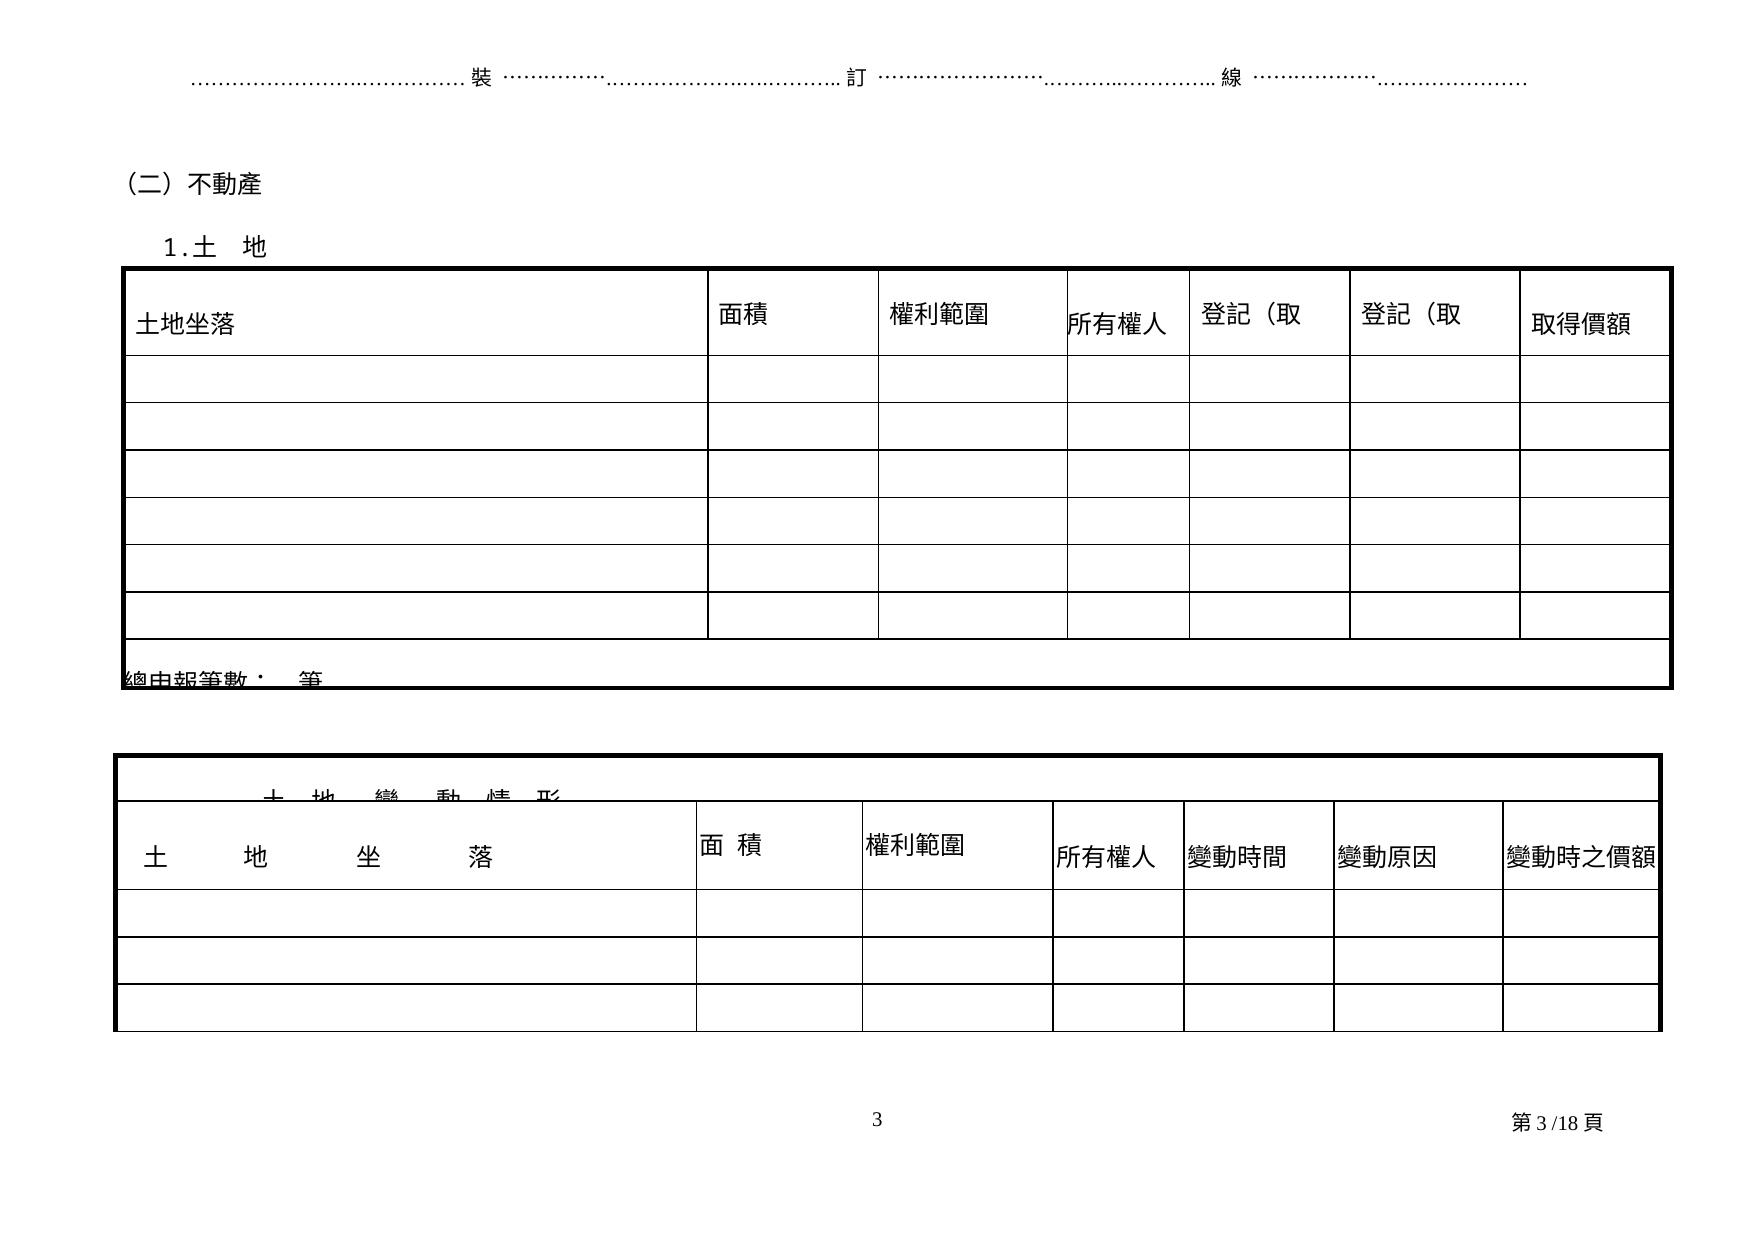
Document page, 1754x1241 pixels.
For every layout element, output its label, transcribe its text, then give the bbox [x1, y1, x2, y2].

table_cell [1504, 938, 1658, 983]
table_header 取得價額 [1521, 271, 1669, 354]
table_cell [1054, 985, 1183, 1031]
table_header 土地坐落 [126, 271, 707, 354]
table_cell [118, 890, 696, 936]
table_cell [1185, 890, 1333, 936]
table_cell [1521, 593, 1669, 638]
table_cell [1190, 356, 1349, 402]
table_header 土 地 變 動 情 形 [118, 758, 1658, 800]
table_cell [1335, 938, 1502, 983]
table_cell [1521, 356, 1669, 402]
table_cell [126, 498, 707, 544]
table_header 登記（取得） 原因 [1351, 271, 1519, 354]
table_cell [1068, 593, 1189, 638]
table_cell [879, 356, 1067, 402]
table_cell 變動時之價額 [1504, 802, 1658, 889]
table_cell [879, 545, 1067, 591]
table_cell [1335, 890, 1502, 936]
table_cell [1185, 938, 1333, 983]
table_cell [1068, 403, 1189, 449]
table_cell [118, 985, 696, 1031]
table_cell [1068, 356, 1189, 402]
table_cell [697, 938, 862, 983]
table_cell [697, 985, 862, 1031]
table_cell [1351, 593, 1519, 638]
table_cell [1185, 985, 1333, 1031]
table_cell [1504, 890, 1658, 936]
table_cell [879, 403, 1067, 449]
table_cell [126, 593, 707, 638]
table_cell [709, 403, 878, 449]
table_cell [709, 356, 878, 402]
table_cell [1054, 938, 1183, 983]
table_cell 權利範圍 （持分） [863, 802, 1052, 889]
table_cell [1190, 403, 1349, 449]
table_cell [1190, 593, 1349, 638]
table_cell [863, 938, 1052, 983]
table_cell 面 積 （平方公尺）尺） [697, 802, 862, 889]
table_cell [697, 890, 862, 936]
table_header 權利範圍 （持分） [879, 271, 1067, 354]
table_cell [1521, 498, 1669, 544]
table_cell [118, 938, 696, 983]
table_cell [1190, 545, 1349, 591]
table_cell [879, 498, 1067, 544]
table_cell [1190, 498, 1349, 544]
text （二）不動產 [112, 141, 1604, 203]
table_cell [1351, 403, 1519, 449]
table_cell [863, 890, 1052, 936]
table_cell 所有權人 [1054, 802, 1183, 889]
table_cell 變動時間 [1185, 802, 1333, 889]
table_cell [1335, 985, 1502, 1031]
table_cell [1068, 451, 1189, 496]
table_cell [126, 451, 707, 496]
table_cell [709, 498, 878, 544]
table_cell [1351, 356, 1519, 402]
table_cell [879, 593, 1067, 638]
text 1.土 地 [162, 203, 1604, 266]
table_cell 變動原因 [1335, 802, 1502, 889]
table_cell [709, 593, 878, 638]
table_cell [709, 545, 878, 591]
table_header 登記（取得） 時間 [1190, 271, 1349, 354]
table_cell [126, 356, 707, 402]
table_cell [126, 545, 707, 591]
table_cell [1190, 451, 1349, 496]
table_header 所有權人 [1068, 271, 1189, 354]
table_cell [1504, 985, 1658, 1031]
table_cell [1351, 545, 1519, 591]
table_cell [1054, 890, 1183, 936]
table_cell [1068, 498, 1189, 544]
table_cell [126, 403, 707, 449]
table_cell [879, 451, 1067, 496]
table_cell [863, 985, 1052, 1031]
table_cell [1068, 545, 1189, 591]
table_header 面積 （平方公尺） [709, 271, 878, 354]
table_cell [1351, 498, 1519, 544]
table_cell [1521, 545, 1669, 591]
table_cell 土 地 坐 落 [118, 802, 696, 889]
table_cell 總申報筆數： 筆 [126, 640, 1669, 686]
table_cell [1351, 451, 1519, 496]
table_cell [709, 451, 878, 496]
table_cell [1521, 451, 1669, 496]
table_cell [1521, 403, 1669, 449]
